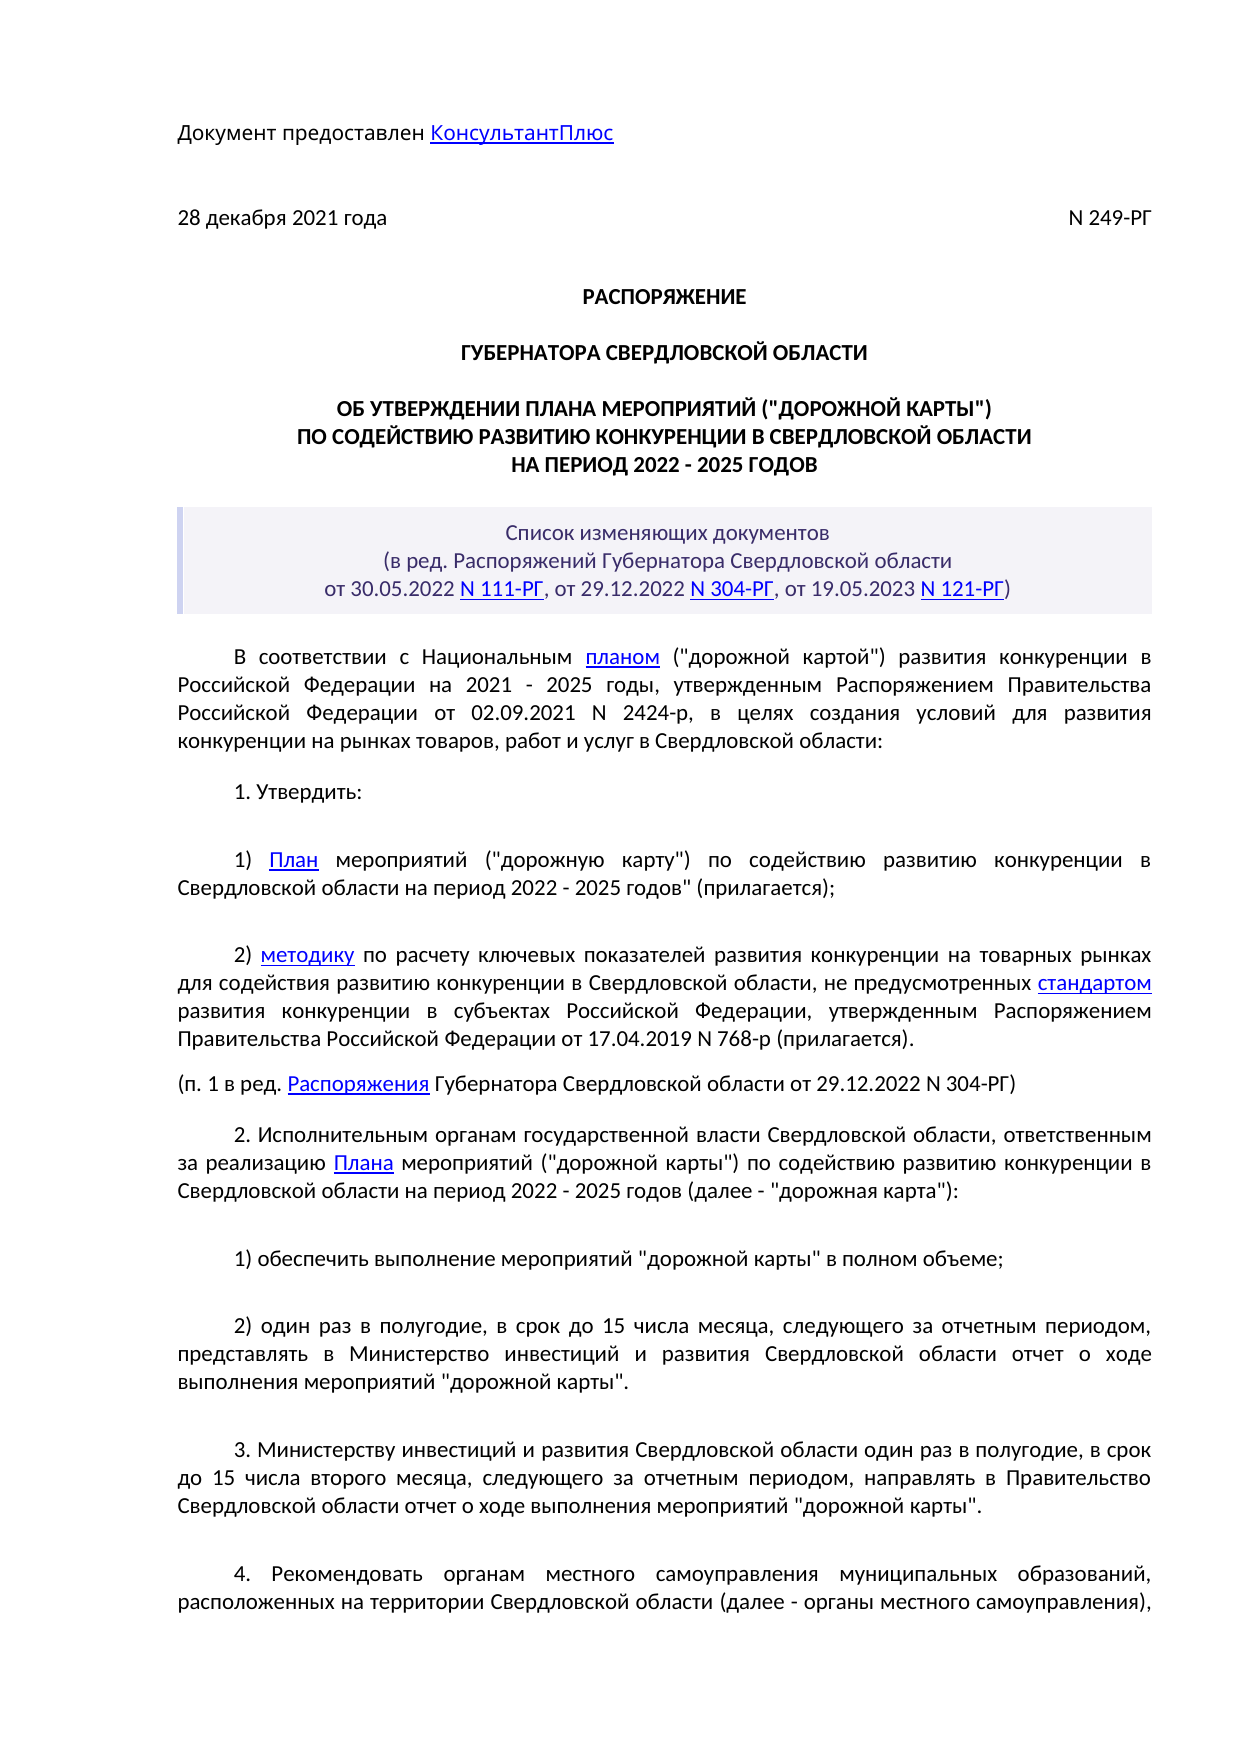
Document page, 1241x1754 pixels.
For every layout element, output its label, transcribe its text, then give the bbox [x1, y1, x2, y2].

text 1) обеспечить выполнение мероприятий "дорожной карты" в полном объеме; [177, 1244, 1152, 1272]
table_header [1140, 507, 1152, 614]
title ПО СОДЕЙСТВИЮ РАЗВИТИЮ КОНКУРЕНЦИИ В СВЕРДЛОВСКОЙ ОБЛАСТИ [177, 422, 1152, 451]
text 2) один раз в полугодие, в срок до 15 числа месяца, следующего за отчетным периодом, представлять в Министерство инвестиций и развития Свердловской области отчет о ходе выполнения мероприятий "дорожной карты". [177, 1311, 1152, 1396]
text 2. Исполнительным органам государственной власти Свердловской области, ответственным за реализацию Плана мероприятий ("дорожной карты") по содействию развитию конкуренции в Свердловской области на период 2022 - 2025 годов (далее - "дорожная карта"): [177, 1120, 1152, 1204]
text В соответствии с Национальным планом ("дорожной картой") развития конкуренции в Российской Федерации на 2021 - 2025 годы, утвержденным Распоряжением Правительства Российской Федерации от 02.09.2021 N 2424-р, в целях создания условий для развития конкуренции на рынках товаров, работ и услуг в Свердловской области: [177, 642, 1152, 754]
table_header [184, 507, 195, 614]
text 2) методику по расчету ключевых показателей развития конкуренции на товарных рынках для содействия развитию конкуренции в Свердловской области, не предусмотренных стандартом развития конкуренции в субъектах Российской Федерации, утвержденным Распоряжением Правительства Российской Федерации от 17.04.2019 N 768-р (прилагается). [177, 941, 1152, 1053]
title НА ПЕРИОД 2022 - 2025 ГОДОВ [177, 451, 1152, 478]
table_header [177, 507, 183, 614]
table_header Список изменяющих документов (в ред. Распоряжений Губернатора Свердловской области от 30.05.2022 N 111-РГ, от 29.12.2022 N 304-РГ, от 19.05.2023 N 121-РГ) [195, 507, 1140, 614]
title Документ предоставлен КонсультантПлюс [177, 118, 1152, 175]
text 3. Министерству инвестиций и развития Свердловской области один раз в полугодие, в срок до 15 числа второго месяца, следующего за отчетным периодом, направлять в Правительство Свердловской области отчет о ходе выполнения мероприятий "дорожной карты". [177, 1435, 1152, 1519]
text (п. 1 в ред. Распоряжения Губернатора Свердловской области от 29.12.2022 N 304-РГ) [177, 1069, 1152, 1097]
table_header 28 декабря 2021 года [177, 203, 664, 231]
title ОБ УТВЕРЖДЕНИИ ПЛАНА МЕРОПРИЯТИЙ ("ДОРОЖНОЙ КАРТЫ") [177, 394, 1152, 422]
text 1) План мероприятий ("дорожную карту") по содействию развитию конкуренции в Свердловской области на период 2022 - 2025 годов" (прилагается); [177, 845, 1152, 901]
text 4. Рекомендовать органам местного самоуправления муниципальных образований, расположенных на территории Свердловской области (далее - органы местного самоуправления), [177, 1559, 1152, 1615]
title РАСПОРЯЖЕНИЕ [177, 282, 1152, 310]
title ГУБЕРНАТОРА СВЕРДЛОВСКОЙ ОБЛАСТИ [177, 338, 1152, 366]
text 1. Утвердить: [177, 777, 1152, 805]
table_header N 249-РГ [664, 203, 1152, 231]
